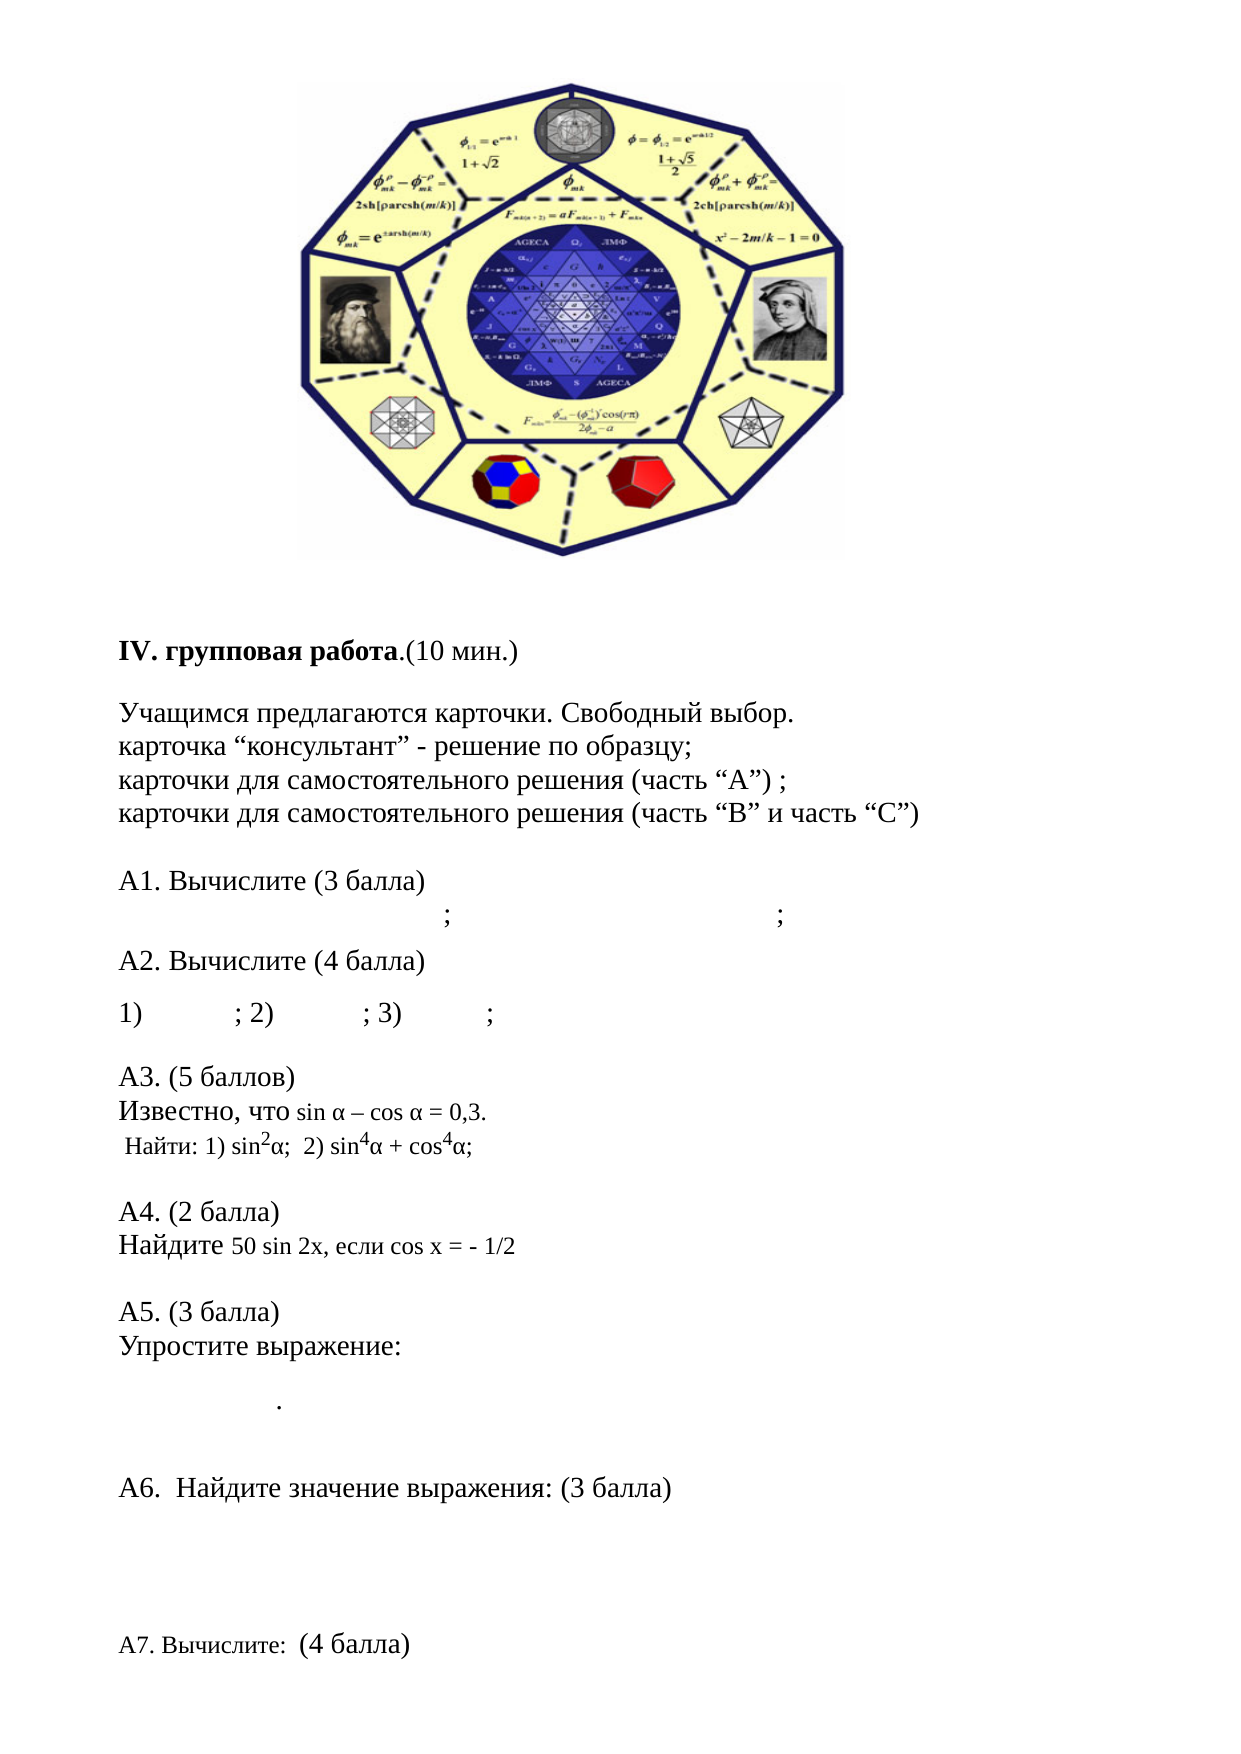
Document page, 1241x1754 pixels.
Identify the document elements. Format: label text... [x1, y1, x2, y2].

text карточки для самостоятельного решения (часть “В” и часть “С”) [118, 796, 1122, 829]
text А2. Вычислите (4 балла) [118, 943, 1122, 977]
text карточки для самостоятельного решения (часть “А”) ; [118, 762, 1122, 796]
picture [287, 78, 851, 566]
text Найдите 50 sin 2x, если cos x = - 1/2 [118, 1227, 1122, 1261]
text А4. (2 балла) [118, 1194, 1122, 1227]
text Известно, что sin α – cos α = 0,3. [118, 1093, 1122, 1127]
text карточка “консультант” - решение по образцу; [118, 728, 1122, 762]
text А6. Найдите значение выражения: (3 балла) [118, 1470, 1122, 1503]
text . [118, 1361, 1122, 1436]
text 1) ; 2) ; 3) ; [118, 977, 1122, 1047]
text ; ; [118, 896, 1122, 931]
text А1. Вычислите (3 балла) [118, 863, 1122, 896]
text IV. групповая работа.(10 мин.) [118, 633, 1122, 666]
text А3. (5 баллов) [118, 1059, 1122, 1093]
text Учащимся предлагаются карточки. Свободный выбор. [118, 695, 1122, 728]
text Найти: 1) sin2α; 2) sin4α + cos4α; [118, 1127, 1122, 1160]
text А7. Вычислите: (4 балла) [118, 1626, 1122, 1659]
text А5. (3 балла) [118, 1294, 1122, 1328]
text Упростите выражение: [118, 1328, 1122, 1361]
